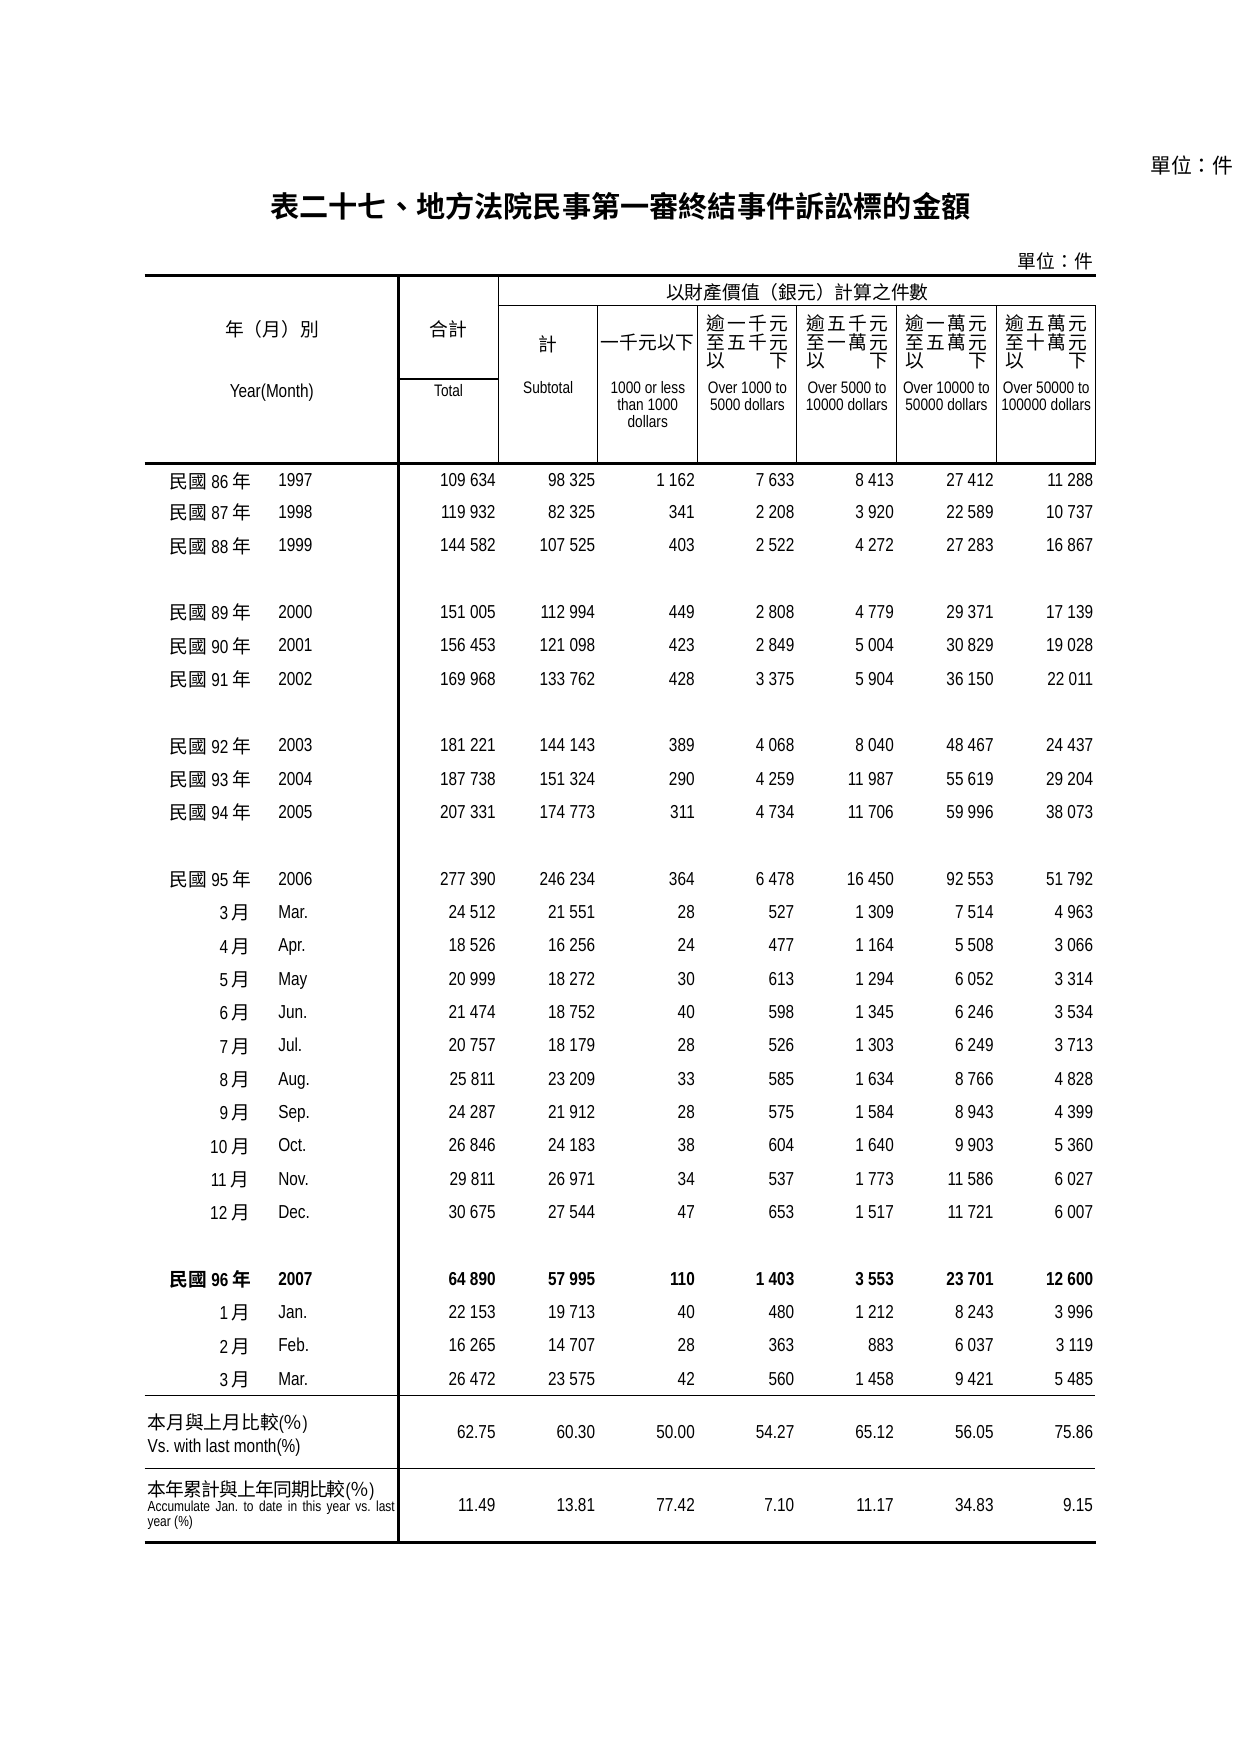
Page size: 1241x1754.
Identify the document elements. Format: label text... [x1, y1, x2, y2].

table_cell 20 757 [400, 1028, 498, 1062]
table_cell 1 634 [797, 1062, 896, 1095]
table_cell 一千元以下 [598, 306, 697, 378]
table_cell 653 [697, 1195, 797, 1228]
table_cell 60.30 [498, 1396, 598, 1468]
table_cell 42 [598, 1362, 697, 1395]
table_cell 24 437 [996, 728, 1096, 762]
table_cell 27 544 [498, 1195, 598, 1228]
table_cell [797, 1228, 896, 1262]
table_cell 逾一萬元至五萬元以下 [897, 306, 996, 378]
table_cell 30 [598, 962, 697, 995]
table_cell [275, 828, 397, 862]
table_cell 3 713 [996, 1028, 1096, 1062]
table_cell Mar. [275, 1362, 397, 1395]
table_cell 174 773 [498, 795, 598, 828]
table_cell 57 995 [498, 1262, 598, 1295]
table_cell 1 212 [797, 1295, 896, 1328]
table_cell 16 256 [498, 928, 598, 962]
table_cell [797, 828, 896, 862]
table_cell [145, 695, 275, 728]
table_cell 526 [697, 1028, 797, 1062]
table_cell 3 553 [797, 1262, 896, 1295]
table_cell [598, 695, 697, 728]
table_cell 3 119 [996, 1328, 1096, 1362]
table_cell 6 478 [697, 862, 797, 895]
table_cell 2001 [275, 628, 397, 662]
table_cell Sep. [275, 1095, 397, 1128]
table_cell 民國 96年 [145, 1262, 275, 1295]
table_cell 156 453 [400, 628, 498, 662]
table_cell Year(Month) [145, 378, 397, 462]
table_cell [598, 562, 697, 595]
table_cell 1 294 [797, 962, 896, 995]
table_cell 1 773 [797, 1162, 896, 1195]
table_cell 1 309 [797, 895, 896, 928]
table_cell 3 920 [797, 495, 896, 528]
table_cell 1 162 [598, 465, 697, 495]
table_cell 11 721 [896, 1195, 996, 1228]
table_cell 64 890 [400, 1262, 498, 1295]
table_cell [498, 562, 598, 595]
table_cell Total [400, 380, 498, 462]
table_cell 1 584 [797, 1095, 896, 1128]
table_cell 5 508 [896, 928, 996, 962]
table_cell 民國 89年 [145, 595, 275, 628]
table_cell [400, 695, 498, 728]
table_cell 62.75 [400, 1396, 498, 1468]
table_cell 2006 [275, 862, 397, 895]
table_cell 21 912 [498, 1095, 598, 1128]
table_cell 3 375 [697, 662, 797, 695]
table_cell 11月 [145, 1162, 275, 1195]
table_cell 24 512 [400, 895, 498, 928]
table_cell 6 052 [896, 962, 996, 995]
table_cell 21 551 [498, 895, 598, 928]
table_cell 本年累計與上年同期比較(％) Accumulate Jan. to date in this year vs. last year (%) [145, 1469, 397, 1541]
table_cell 151 324 [498, 762, 598, 795]
table_cell 98 325 [498, 465, 598, 495]
table_cell 1 164 [797, 928, 896, 962]
table_cell 22 011 [996, 662, 1096, 695]
table_cell 民國 95年 [145, 862, 275, 895]
table_cell [275, 695, 397, 728]
table_header 合計 [400, 277, 498, 378]
table_cell 5月 [145, 962, 275, 995]
table_cell 6月 [145, 995, 275, 1028]
table_cell 11.49 [400, 1469, 498, 1541]
table_cell 2月 [145, 1328, 275, 1362]
table_cell [275, 1228, 397, 1262]
table_cell 23 209 [498, 1062, 598, 1095]
table_cell 107 525 [498, 528, 598, 562]
table_cell 23 575 [498, 1362, 598, 1395]
table_cell 7月 [145, 1028, 275, 1062]
table_cell 604 [697, 1128, 797, 1162]
table_cell 40 [598, 1295, 697, 1328]
table_cell 341 [598, 495, 697, 528]
table_cell 2 208 [697, 495, 797, 528]
table_cell [400, 828, 498, 862]
table_cell [498, 1228, 598, 1262]
table_cell 民國 90年 [145, 628, 275, 662]
table_cell 65.12 [797, 1396, 896, 1468]
table_cell 6 246 [896, 995, 996, 1028]
table_cell [797, 695, 896, 728]
table_cell 363 [697, 1328, 797, 1362]
table_cell 民國 87年 [145, 495, 275, 528]
table_cell 17 139 [996, 595, 1096, 628]
table_cell Aug. [275, 1062, 397, 1095]
table_cell 19 713 [498, 1295, 598, 1328]
table_cell 119 932 [400, 495, 498, 528]
table_cell 11 706 [797, 795, 896, 828]
table_cell 4 399 [996, 1095, 1096, 1128]
table_cell [896, 562, 996, 595]
table_cell 477 [697, 928, 797, 962]
table_cell Jan. [275, 1295, 397, 1328]
table_cell 6 007 [996, 1195, 1096, 1228]
table_cell [697, 562, 797, 595]
table_cell Over 5000 to 10000 dollars [797, 378, 896, 462]
table_cell [896, 1228, 996, 1262]
table_cell 6 249 [896, 1028, 996, 1062]
table_cell 1 517 [797, 1195, 896, 1228]
table_cell 4 828 [996, 1062, 1096, 1095]
table_cell 55 619 [896, 762, 996, 795]
table_cell 2 849 [697, 628, 797, 662]
table_cell 8 943 [896, 1095, 996, 1128]
table_cell 3 066 [996, 928, 1096, 962]
table_cell 民國 92年 [145, 728, 275, 762]
table_cell Over 50000 to 100000 dollars [997, 378, 1095, 462]
table_cell 12 600 [996, 1262, 1096, 1295]
table_cell 計 [499, 306, 597, 378]
table_cell Feb. [275, 1328, 397, 1362]
table_cell [896, 695, 996, 728]
table_cell 8 040 [797, 728, 896, 762]
table_cell 1 345 [797, 995, 896, 1028]
table_cell 16 265 [400, 1328, 498, 1362]
table_cell 27 412 [896, 465, 996, 495]
table_cell 585 [697, 1062, 797, 1095]
text 表二十七、地方法院民事第一審終結事件訴訟標的金額 [148, 183, 1092, 225]
text [1150, 142, 1240, 149]
table_cell [400, 1228, 498, 1262]
table_cell Oct. [275, 1128, 397, 1162]
table_cell 537 [697, 1162, 797, 1195]
table_cell 311 [598, 795, 697, 828]
table_cell 10月 [145, 1128, 275, 1162]
table_cell Nov. [275, 1162, 397, 1195]
table_cell Mar. [275, 895, 397, 928]
table_cell 11.17 [797, 1469, 896, 1541]
table_cell 181 221 [400, 728, 498, 762]
table_cell 1998 [275, 495, 397, 528]
table_cell 4 963 [996, 895, 1096, 928]
table_cell 9月 [145, 1095, 275, 1128]
table_cell 883 [797, 1328, 896, 1362]
table_header 以財產價值（銀元）計算之件數 [499, 277, 1096, 305]
table_cell [498, 828, 598, 862]
table_cell 民國 86年 [145, 465, 275, 495]
table_cell [896, 828, 996, 862]
table_cell [598, 1228, 697, 1262]
table_cell 2 808 [697, 595, 797, 628]
table_cell 3 996 [996, 1295, 1096, 1328]
table_cell 8 766 [896, 1062, 996, 1095]
table_cell 8月 [145, 1062, 275, 1095]
table_cell 1月 [145, 1295, 275, 1328]
table_cell 10 737 [996, 495, 1096, 528]
table_cell [145, 828, 275, 862]
table_cell 5 904 [797, 662, 896, 695]
table_cell 34 [598, 1162, 697, 1195]
table_cell 24 [598, 928, 697, 962]
table_cell 30 675 [400, 1195, 498, 1228]
table_cell [797, 562, 896, 595]
table_cell 2000 [275, 595, 397, 628]
text 單位：件 [148, 247, 1092, 274]
table_cell 6 027 [996, 1162, 1096, 1195]
table_cell [996, 695, 1096, 728]
table_cell 613 [697, 962, 797, 995]
table_cell 1999 [275, 528, 397, 562]
table_cell 9 421 [896, 1362, 996, 1395]
table_cell [697, 828, 797, 862]
table_cell 2 522 [697, 528, 797, 562]
table_cell 527 [697, 895, 797, 928]
table_cell 4 259 [697, 762, 797, 795]
table_cell 3月 [145, 1362, 275, 1395]
table_cell 逾一千元至五千元以下 [698, 306, 796, 378]
table_cell 1 403 [697, 1262, 797, 1295]
table_cell 3 314 [996, 962, 1096, 995]
table_cell 48 467 [896, 728, 996, 762]
table_cell 133 762 [498, 662, 598, 695]
table_cell 7 633 [697, 465, 797, 495]
table_cell 25 811 [400, 1062, 498, 1095]
table_cell Apr. [275, 928, 397, 962]
table_cell 38 073 [996, 795, 1096, 828]
table_cell 77.42 [598, 1469, 697, 1541]
table_cell 28 [598, 1028, 697, 1062]
table_cell 11 586 [896, 1162, 996, 1195]
table_cell 56.05 [896, 1396, 996, 1468]
table_cell 38 [598, 1128, 697, 1162]
table_cell 13.81 [498, 1469, 598, 1541]
table_cell 169 968 [400, 662, 498, 695]
table_cell 18 179 [498, 1028, 598, 1062]
table_cell 民國 91年 [145, 662, 275, 695]
table_cell 28 [598, 895, 697, 928]
table_cell 50.00 [598, 1396, 697, 1468]
table_cell [996, 1228, 1096, 1262]
table_cell 14 707 [498, 1328, 598, 1362]
table_cell 36 150 [896, 662, 996, 695]
table_cell 22 153 [400, 1295, 498, 1328]
table_cell 24 183 [498, 1128, 598, 1162]
table_cell 364 [598, 862, 697, 895]
table_cell 8 413 [797, 465, 896, 495]
table_cell 4 734 [697, 795, 797, 828]
table_cell [598, 828, 697, 862]
table_cell 560 [697, 1362, 797, 1395]
table_cell 112 994 [498, 595, 598, 628]
table_cell 9 903 [896, 1128, 996, 1162]
table_cell 40 [598, 995, 697, 1028]
table_cell 20 999 [400, 962, 498, 995]
table_cell 民國 94年 [145, 795, 275, 828]
table_cell 7 514 [896, 895, 996, 928]
table_cell [996, 562, 1096, 595]
table_cell 290 [598, 762, 697, 795]
table_cell 27 283 [896, 528, 996, 562]
table_cell 民國 93年 [145, 762, 275, 795]
table_cell 8 243 [896, 1295, 996, 1328]
table_cell [145, 562, 275, 595]
table_cell 1 458 [797, 1362, 896, 1395]
text [1150, 174, 1240, 182]
table_cell May [275, 962, 397, 995]
table_cell 16 450 [797, 862, 896, 895]
table_cell 5 485 [996, 1362, 1096, 1395]
table_cell 1000 or less than 1000 dollars [598, 378, 697, 462]
table_cell 51 792 [996, 862, 1096, 895]
table_cell [145, 1228, 275, 1262]
table_cell 54.27 [697, 1396, 797, 1468]
table_cell 本月與上月比較(％) Vs. with last month(%) [145, 1396, 397, 1468]
table_cell 民國 88年 [145, 528, 275, 562]
table_cell 428 [598, 662, 697, 695]
table_cell 逾五千元至一萬元以下 [797, 306, 896, 378]
table_cell 187 738 [400, 762, 498, 795]
table_cell [400, 562, 498, 595]
table_cell 18 752 [498, 995, 598, 1028]
table_cell 26 971 [498, 1162, 598, 1195]
table_cell 29 371 [896, 595, 996, 628]
table_cell [697, 1228, 797, 1262]
table_cell 26 846 [400, 1128, 498, 1162]
table_cell 1997 [275, 465, 397, 495]
table_cell 2005 [275, 795, 397, 828]
table_cell 34.83 [896, 1469, 996, 1541]
table_cell 2004 [275, 762, 397, 795]
table_cell 33 [598, 1062, 697, 1095]
table_cell 1 640 [797, 1128, 896, 1162]
table_cell 29 204 [996, 762, 1096, 795]
table_cell 47 [598, 1195, 697, 1228]
table_cell 逾五萬元至十萬元以下 [997, 306, 1095, 378]
table_cell 21 474 [400, 995, 498, 1028]
table_cell 29 811 [400, 1162, 498, 1195]
table_cell Dec. [275, 1195, 397, 1228]
table_cell 4 272 [797, 528, 896, 562]
table_cell 144 582 [400, 528, 498, 562]
table_cell 389 [598, 728, 697, 762]
table_cell 26 472 [400, 1362, 498, 1395]
table_cell 3 534 [996, 995, 1096, 1028]
table_cell 23 701 [896, 1262, 996, 1295]
table_cell 207 331 [400, 795, 498, 828]
table_cell 28 [598, 1095, 697, 1128]
text 單位：件 [1150, 149, 1240, 174]
table_cell 18 526 [400, 928, 498, 962]
table_cell Jun. [275, 995, 397, 1028]
table_cell 1 303 [797, 1028, 896, 1062]
table_cell 5 360 [996, 1128, 1096, 1162]
table_cell 22 589 [896, 495, 996, 528]
table_cell 30 829 [896, 628, 996, 662]
table_cell 7.10 [697, 1469, 797, 1541]
table_cell 246 234 [498, 862, 598, 895]
table_cell 16 867 [996, 528, 1096, 562]
table_cell 2003 [275, 728, 397, 762]
table_cell [498, 695, 598, 728]
table_cell 9.15 [996, 1468, 1096, 1541]
table_cell 4 068 [697, 728, 797, 762]
table_cell 109 634 [400, 465, 498, 495]
table_cell 3月 [145, 895, 275, 928]
table_cell 277 390 [400, 862, 498, 895]
table_cell Subtotal [499, 378, 597, 462]
table_cell 6 037 [896, 1328, 996, 1362]
table_cell 598 [697, 995, 797, 1028]
table_cell 18 272 [498, 962, 598, 995]
table_cell 59 996 [896, 795, 996, 828]
table_cell [697, 695, 797, 728]
table_cell 2002 [275, 662, 397, 695]
table_cell 403 [598, 528, 697, 562]
table_header 年（月）別 [145, 277, 397, 378]
table_cell 4月 [145, 928, 275, 962]
table_cell 75.86 [996, 1395, 1096, 1468]
table_cell 449 [598, 595, 697, 628]
table_cell 144 143 [498, 728, 598, 762]
table_cell 423 [598, 628, 697, 662]
table_cell Jul. [275, 1028, 397, 1062]
table_cell [996, 828, 1096, 862]
table_cell 2007 [275, 1262, 397, 1295]
table_cell Over 10000 to 50000 dollars [897, 378, 996, 462]
table_cell 575 [697, 1095, 797, 1128]
table_cell 24 287 [400, 1095, 498, 1128]
table_cell 5 004 [797, 628, 896, 662]
table_cell 4 779 [797, 595, 896, 628]
table_cell 151 005 [400, 595, 498, 628]
table_cell 19 028 [996, 628, 1096, 662]
table_cell 92 553 [896, 862, 996, 895]
table_cell 28 [598, 1328, 697, 1362]
table_cell 121 098 [498, 628, 598, 662]
table_cell [275, 562, 397, 595]
table_cell Over 1000 to 5000 dollars [698, 378, 796, 462]
table_cell 12月 [145, 1195, 275, 1228]
table_cell 11 987 [797, 762, 896, 795]
table_cell 11 288 [996, 465, 1096, 495]
table_cell 480 [697, 1295, 797, 1328]
table_cell 110 [598, 1262, 697, 1295]
table_cell 82 325 [498, 495, 598, 528]
